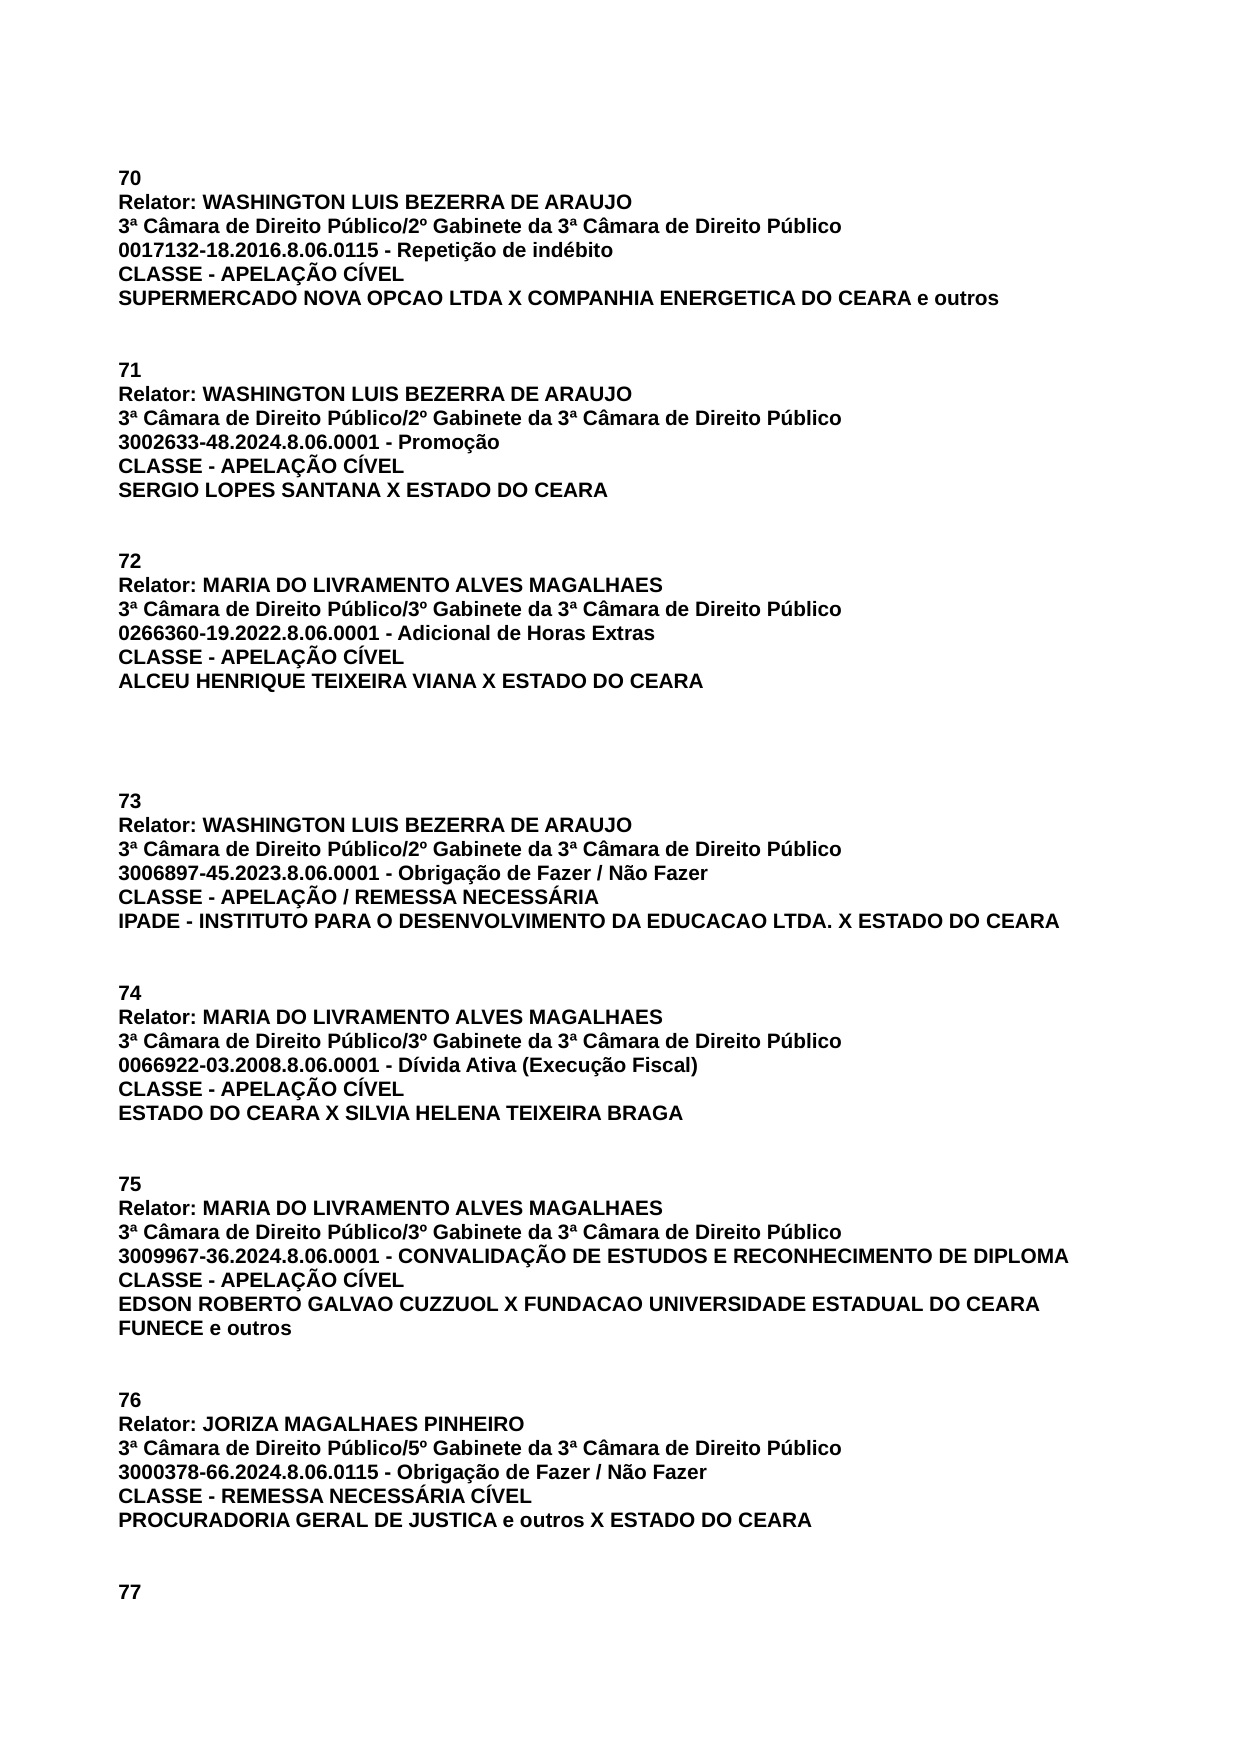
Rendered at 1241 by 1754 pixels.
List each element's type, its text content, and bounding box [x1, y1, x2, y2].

text 0266360-19.2022.8.06.0001 - Adicional de Horas Extras [118, 621, 1122, 645]
text PROCURADORIA GERAL DE JUSTICA e outros X ESTADO DO CEARA [118, 1508, 1122, 1532]
text CLASSE - APELAÇÃO CÍVEL [118, 262, 1122, 286]
text CLASSE - APELAÇÃO CÍVEL [118, 1268, 1122, 1292]
text 3ª Câmara de Direito Público/2º Gabinete da 3ª Câmara de Direito Público [118, 837, 1122, 861]
text Relator: WASHINGTON LUIS BEZERRA DE ARAUJO [118, 190, 1122, 214]
text Relator: MARIA DO LIVRAMENTO ALVES MAGALHAES [118, 1004, 1122, 1028]
text Relator: MARIA DO LIVRAMENTO ALVES MAGALHAES [118, 573, 1122, 597]
text ESTADO DO CEARA X SILVIA HELENA TEIXEIRA BRAGA [118, 1100, 1122, 1124]
text 3006897-45.2023.8.06.0001 - Obrigação de Fazer / Não Fazer [118, 861, 1122, 885]
text EDSON ROBERTO GALVAO CUZZUOL X FUNDACAO UNIVERSIDADE ESTADUAL DO CEARA FUNECE e outros [118, 1292, 1122, 1340]
text 3ª Câmara de Direito Público/5º Gabinete da 3ª Câmara de Direito Público [118, 1436, 1122, 1460]
text SERGIO LOPES SANTANA X ESTADO DO CEARA [118, 477, 1122, 501]
text 71 [118, 358, 1122, 382]
text Relator: JORIZA MAGALHAES PINHEIRO [118, 1412, 1122, 1436]
text CLASSE - APELAÇÃO / REMESSA NECESSÁRIA [118, 885, 1122, 909]
text CLASSE - APELAÇÃO CÍVEL [118, 1076, 1122, 1100]
text 75 [118, 1172, 1122, 1196]
text IPADE - INSTITUTO PARA O DESENVOLVIMENTO DA EDUCACAO LTDA. X ESTADO DO CEARA [118, 909, 1122, 933]
text ALCEU HENRIQUE TEIXEIRA VIANA X ESTADO DO CEARA [118, 669, 1122, 693]
text Relator: WASHINGTON LUIS BEZERRA DE ARAUJO [118, 813, 1122, 837]
text 0066922-03.2008.8.06.0001 - Dívida Ativa (Execução Fiscal) [118, 1052, 1122, 1076]
text 73 [118, 789, 1122, 813]
text 76 [118, 1388, 1122, 1412]
text 74 [118, 981, 1122, 1004]
text 3002633-48.2024.8.06.0001 - Promoção [118, 429, 1122, 453]
text 3000378-66.2024.8.06.0115 - Obrigação de Fazer / Não Fazer [118, 1460, 1122, 1484]
text 3ª Câmara de Direito Público/3º Gabinete da 3ª Câmara de Direito Público [118, 1028, 1122, 1052]
text 72 [118, 549, 1122, 573]
text 3ª Câmara de Direito Público/2º Gabinete da 3ª Câmara de Direito Público [118, 406, 1122, 429]
text 77 [118, 1579, 1122, 1603]
text CLASSE - APELAÇÃO CÍVEL [118, 453, 1122, 477]
text SUPERMERCADO NOVA OPCAO LTDA X COMPANHIA ENERGETICA DO CEARA e outros [118, 286, 1122, 310]
text 3ª Câmara de Direito Público/3º Gabinete da 3ª Câmara de Direito Público [118, 1220, 1122, 1244]
text CLASSE - APELAÇÃO CÍVEL [118, 645, 1122, 669]
text 3ª Câmara de Direito Público/3º Gabinete da 3ª Câmara de Direito Público [118, 597, 1122, 621]
text 0017132-18.2016.8.06.0115 - Repetição de indébito [118, 238, 1122, 262]
text Relator: MARIA DO LIVRAMENTO ALVES MAGALHAES [118, 1196, 1122, 1220]
text 3009967-36.2024.8.06.0001 - CONVALIDAÇÃO DE ESTUDOS E RECONHECIMENTO DE DIPLOMA [118, 1244, 1122, 1268]
text 70 [118, 166, 1122, 190]
text Relator: WASHINGTON LUIS BEZERRA DE ARAUJO [118, 382, 1122, 406]
text CLASSE - REMESSA NECESSÁRIA CÍVEL [118, 1484, 1122, 1508]
text 3ª Câmara de Direito Público/2º Gabinete da 3ª Câmara de Direito Público [118, 214, 1122, 238]
